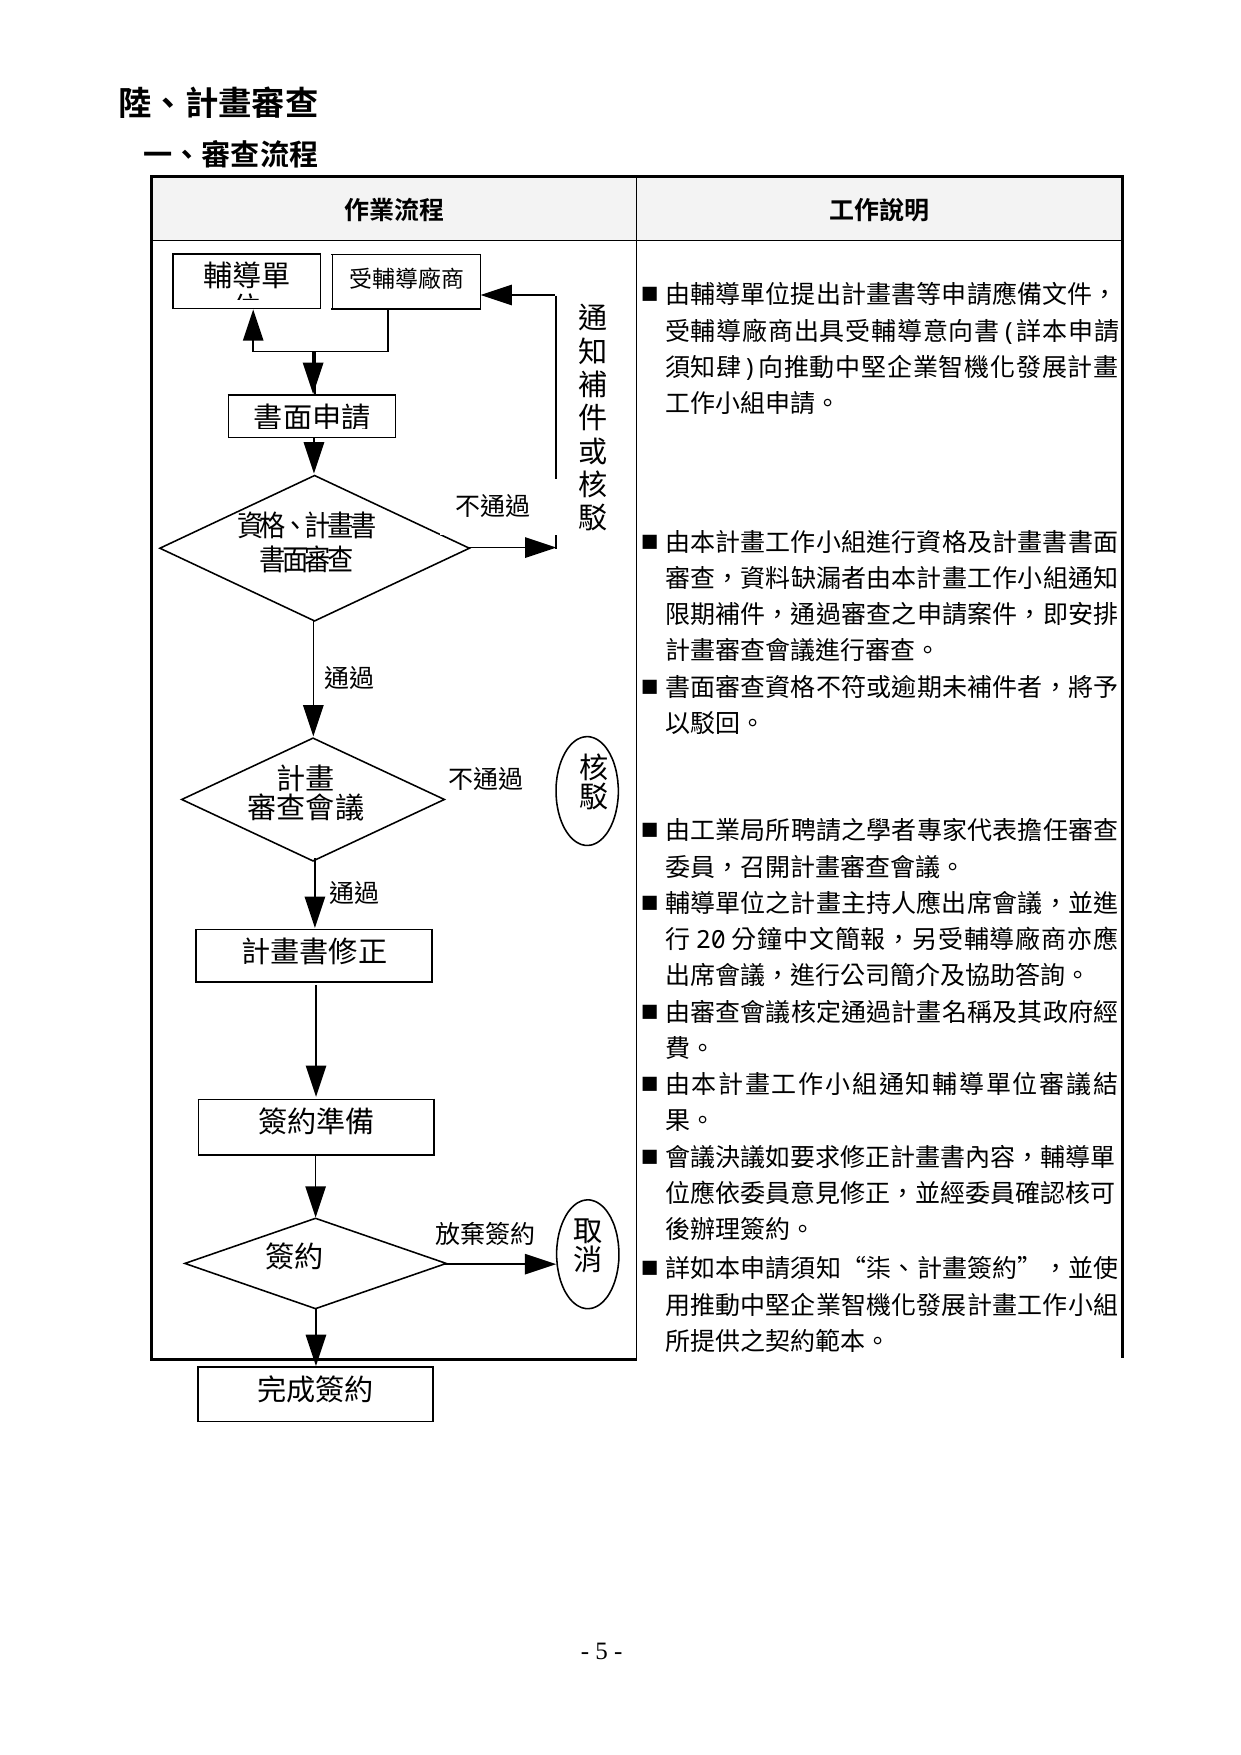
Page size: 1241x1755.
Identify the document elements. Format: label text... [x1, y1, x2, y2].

subtitle 一、審查流程 [143, 125, 1122, 175]
table_cell [199, 1368, 432, 1421]
table_cell 由工業局所聘請之學者專家代表擔任審查委員，召開計畫審查會議。 輔導單位之計畫主持人應出席會議，並進行20分鐘中文簡報，另受輔導廠商亦應出席會議，進行公司簡介及協助答詢。 由審查會議核定通過計畫名稱及其政府經費。 由本計畫工作小組通知輔導單位審議結果。 會議決議如要求修正計畫書內容，輔導單位應依委員意見修正，並經委員確認核可後辦理簽約。 [637, 808, 1121, 1246]
subtitle 陸、計畫審查 [118, 75, 1122, 125]
table_cell [153, 241, 636, 1358]
table_cell 詳如本申請須知“柒、計畫簽約”，並使用推動中堅企業智機化發展計畫工作小組所提供之契約範本。 [637, 1246, 1121, 1358]
table_cell [558, 1201, 618, 1307]
table_cell [199, 1100, 433, 1154]
table_header 工作說明 [637, 178, 1121, 240]
table_header 作業流程 [153, 178, 636, 240]
table_cell 由輔導單位提出計畫書等申請應備文件，受輔導廠商出具受輔導意向書(詳本申請須知肆)向推動中堅企業智機化發展計畫工作小組申請。 由本計畫工作小組進行資格及計畫書書面審查，資料缺漏者由本計畫工作小組通知限期補件，通過審查之申請案件，即安排計畫審查會議進行審查。 書面審查資格不符或逾期未補件者，將予以駁回。 [637, 241, 1121, 808]
